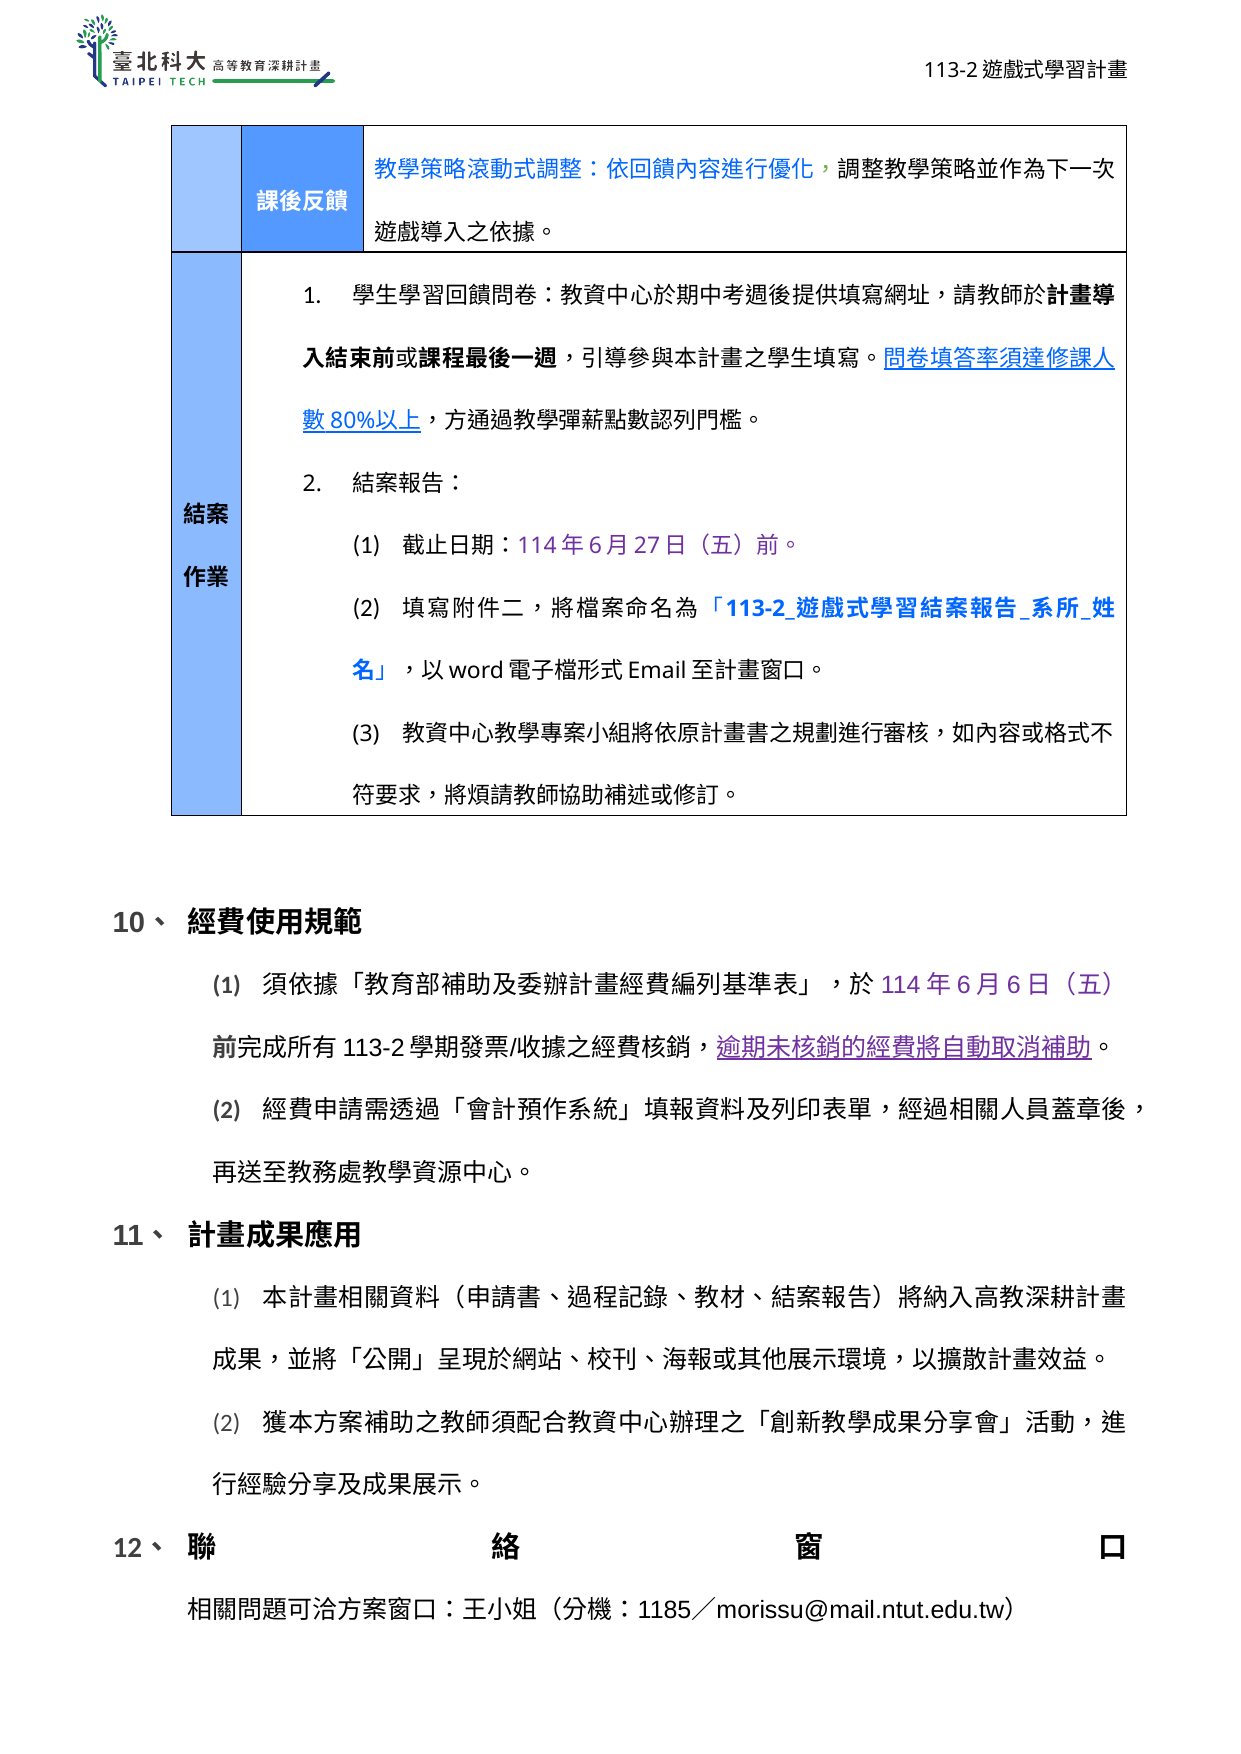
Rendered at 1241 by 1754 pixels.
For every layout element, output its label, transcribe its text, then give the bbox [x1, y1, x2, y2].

list 聯絡窗口 相關問題可洽方案窗口：王小姐（分機：1185／morissu@mail.ntut.edu.tw） [112, 1503, 1128, 1628]
list 獲本方案補助之教師須配合教資中心辦理之「創新教學成果分享會」活動，進行經驗分享及成果展示。 [212, 1378, 1128, 1503]
table_cell [172, 126, 241, 251]
list 須依據「教育部補助及委辦計畫經費編列基準表」，於114年6月6日（五）前完成所有113-2學期發票/收據之經費核銷，逾期未核銷的經費將自動取消補助。 [212, 941, 1128, 1066]
list 計畫成果應用 [112, 1191, 1128, 1253]
table_cell 結案作業 [172, 253, 241, 815]
list 經費申請需透過「會計預作系統」填報資料及列印表單，經過相關人員蓋章後，再送至教務處教學資源中心。 [212, 1066, 1128, 1191]
list 經費使用規範 [112, 878, 1128, 941]
table_cell 教學策略滾動式調整：依回饋內容進行優化，調整教學策略並作為下一次遊戲導入之依據。 [364, 126, 1126, 251]
table_cell 課後反饋 [242, 126, 363, 251]
list 本計畫相關資料（申請書、過程記錄、教材、結案報告）將納入高教深耕計畫成果，並將「公開」呈現於網站、校刊、海報或其他展示環境，以擴散計畫效益。 [212, 1253, 1128, 1378]
table_cell 學生學習回饋問卷：教資中心於期中考週後提供填寫網址，請教師於計畫導入結束前或課程最後一週，引導參與本計畫之學生填寫。問卷填答率須達修課人數80%以上，方通過教學彈薪點數認列門檻。 結案報告： 截止日期：114年6月27日（五）前。 填寫附件二，將檔案命名為「113-2_遊戲式學習結案報告_系所_姓名」，以word電子檔形式Email至計畫窗口。 教資中心教學專案小組將依原計畫書之規劃進行審核，如內容或格式不符要求，將煩請教師協助補述或修訂。 [242, 253, 1126, 815]
